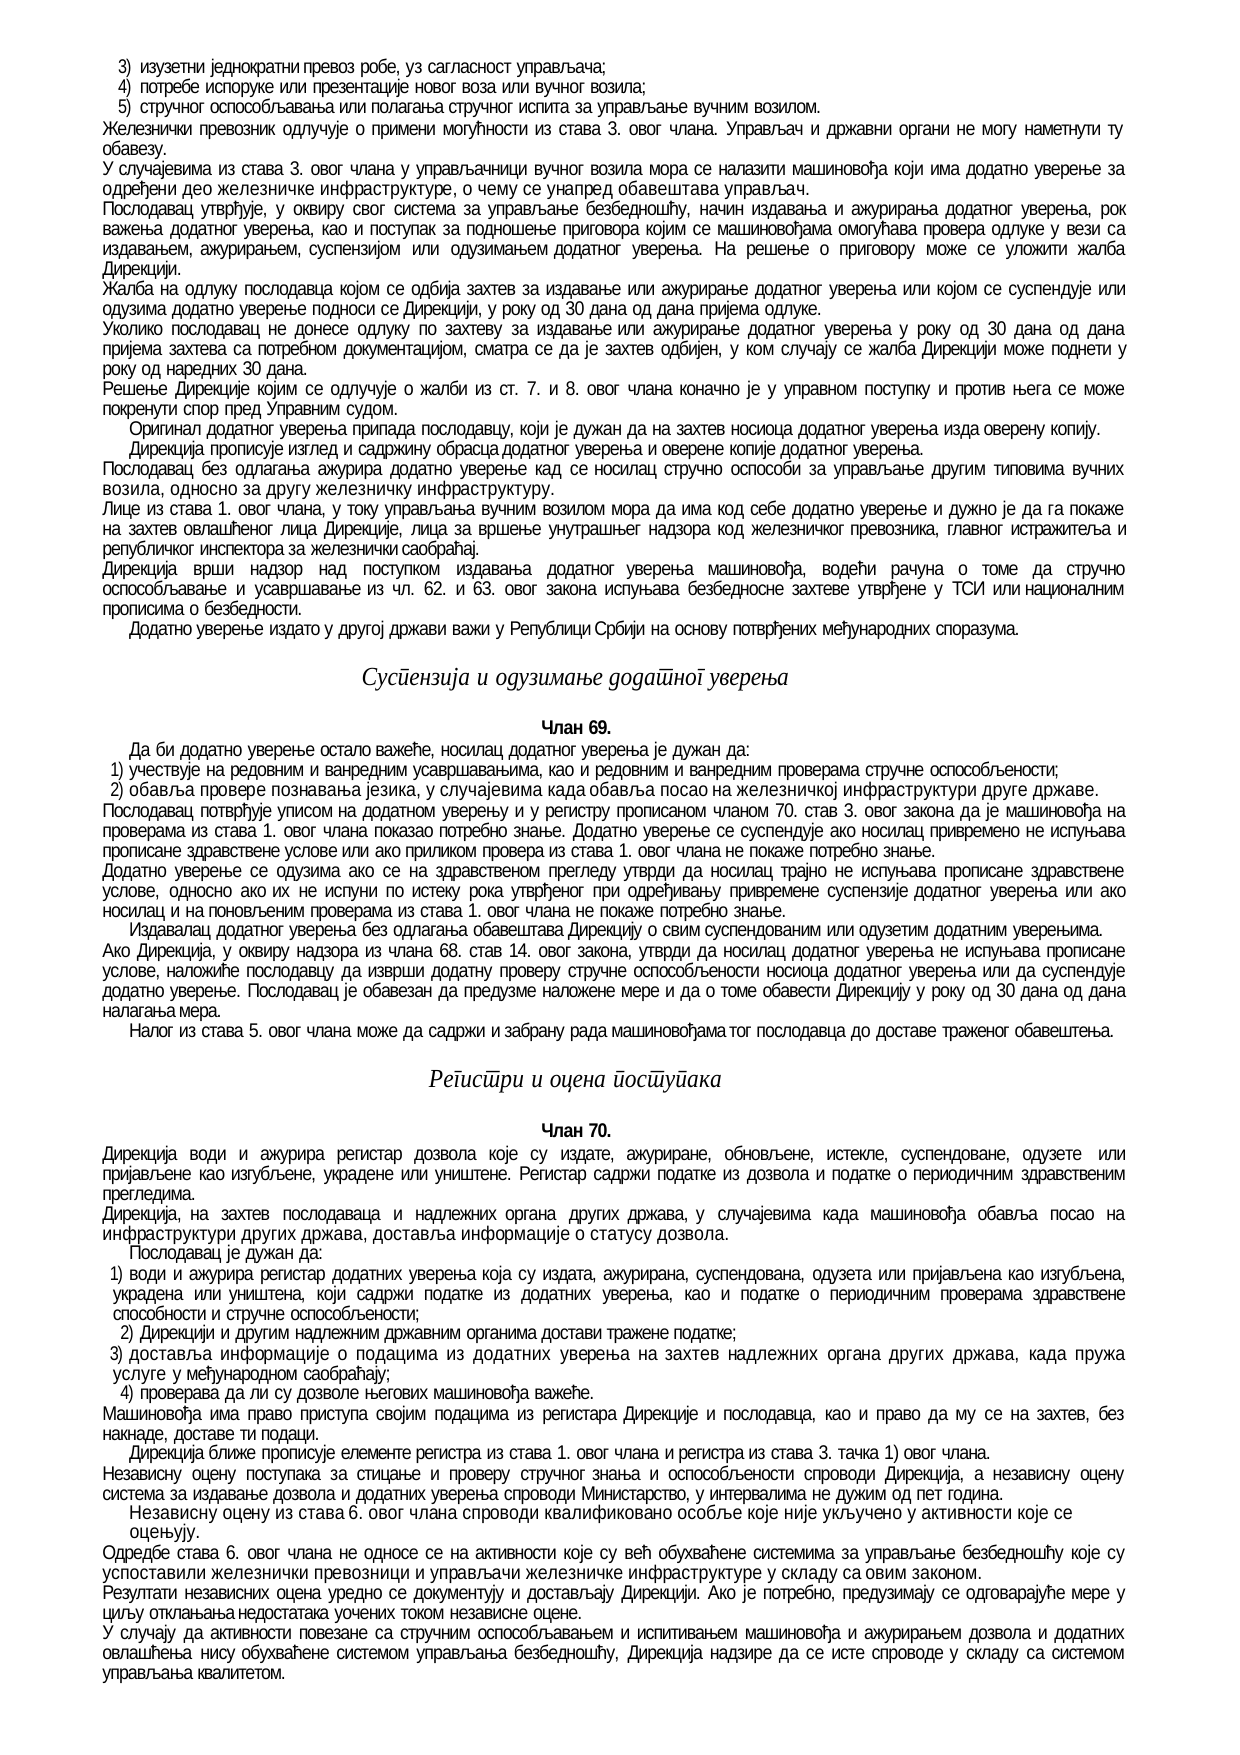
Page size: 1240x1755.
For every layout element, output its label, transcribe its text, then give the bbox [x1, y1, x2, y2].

text Уколико послодавац не донесе одлуку по захтеву за издавање или ажурирање додатног уверења у року од 30 дана од дана пријема захтева са потребном документацијом, сматра се да је захтев одбијен, у ком случају се жалба Дирекцији може поднети у року од наредних 30 дана. [102, 319, 1127, 379]
list изузетни једнократни превоз робе, уз сагласност управљача; [129, 57, 1137, 78]
text Жалба на одлуку послодавца којом се одбија захтев за издавање или ажурирање додатног уверења или којом се суспендује или одузима додатно уверење подноси се Дирекцији, у року од 30 дана од дана пријема одлуке. [102, 279, 1127, 319]
text Лице из става 1. овог члана, у току управљања вучним возилом мора да има код себе додатно уверење и дужно је да га покаже на захтев овлашћеног лица Дирекције, лица за вршење унутрашњег надзора код железничког превозника, главног истражитеља и републичког инспектора за железнички саобраћај. [102, 499, 1127, 559]
list учествује на редовним и ванредним усавршавањима, као и редовним и ванредним проверама стручне оспособљености; [110, 761, 1137, 781]
text Додатно уверење издато у другој држави важи у Републици Србији на основу потврђених међународних споразума. [129, 619, 1137, 639]
text Железнички превозник одлучује о примени могућности из става 3. овог члана. Управљач и државни органи не могу наметнути ту обавезу. [102, 119, 1126, 159]
text Дирекција, на захтев послодаваца и надлежних органа других држава, у случајевима када машиновођа обавља посао на инфраструктури других држава, доставља информације о статусу дозвола. [102, 1204, 1127, 1244]
text Оригинал додатног уверења припада послодавцу, који је дужан да на захтев носиоца додатног уверења изда оверену копију. Дирекција прописује изглед и садржину обрасца додатног уверења и оверене копије додатног уверења. [129, 419, 1122, 459]
list Дирекцији и другим надлежним државним органима достави тражене податке; [129, 1324, 1137, 1343]
text Дирекција води и ажурира регистар дозвола које су издате, ажуриране, обновљене, истекле, суспендоване, одузете или пријављене као изгубљене, украдене или уништене. Регистар садржи податке из дозвола и податке о периодичним здравственим прегледима. [102, 1144, 1127, 1204]
subtitle Члан 69. [102, 717, 1051, 739]
list стручног оспособљавања или полагања стручног испита за управљање вучним возилом. [129, 98, 1137, 118]
text Да би додатно уверење остало важеће, носилац додатног уверења је дужан да: [129, 739, 1137, 761]
text У случају да активности повезане са стручним оспособљавањем и испитивањем машиновођа и ажурирањем дозвола и додатних овлашћења нису обухваћене системом управљања безбедношћу, Дирекција надзире да се исте спроводе у складу са системом управљања квалитетом. [102, 1623, 1127, 1683]
subtitle Члан 70. [102, 1119, 1051, 1142]
text Налог из става 5. овог члана може да садржи и забрану рада машиновођама тог послодавца до доставе траженог обавештења. [129, 1022, 1137, 1042]
text Послодавац је дужан да: [129, 1244, 1137, 1263]
text Независну оцену из става 6. овог члана спроводи квалификовано особље које није укључено у активности које се оцењују. [129, 1504, 1137, 1542]
text Ако Дирекција, у оквиру надзора из члана 68. став 14. овог закона, утврди да носилац додатног уверења не испуњава прописане услове, наложиће послодавцу да изврши додатну проверу стручне оспособљености носиоца додатног уверења или да суспендује додатно уверење. Послодавац је обавезан да предузме наложене мере и да о томе обавести Дирекцију у року од 30 дана од дана налагања мера. [102, 942, 1127, 1022]
text Резултати независних оцена уредно се документују и достављају Дирекцији. Ако је потребно, предузимају се одговарајуће мере у циљу отклањања недостатака уочених током независне оцене. [102, 1583, 1126, 1623]
text Послодавац утврђује, у оквиру свог система за управљање безбедношћу, начин издавања и ажурирања додатног уверења, рок важења додатног уверења, као и поступак за подношење приговора којим се машиновођама омогућава провера одлуке у вези са издавањем, ажурирањем, суспензијом или одузимањем додатног уверења. На решење о приговору може се уложити жалба Дирекцији. [102, 199, 1127, 279]
text Независну оцену поступака за стицање и проверу стручног знања и оспособљености спроводи Дирекција, а независну оцену система за издавање дозвола и додатних уверења спроводи Министарство, у интервалима не дужим од пет година. [102, 1464, 1126, 1504]
text Одредбе става 6. овог члана не односе се на активности које су већ обухваћене системима за управљање безбедношћу које су успоставили железнички превозници и управљачи железничке инфраструктуре у складу са овим законом. [102, 1543, 1126, 1583]
text Дирекција ближе прописује елементе регистра из става 1. овог члана и регистра из става 3. тачка 1) овог члана. [129, 1444, 1137, 1463]
text У случајевима из става 3. овог члана у управљачници вучног возила мора се налазити машиновођа који има додатно уверење за одређени део железничке инфраструктуре, о чему се унапред обавештава управљач. [102, 159, 1127, 199]
subtitle Регистри и оцена поступака [102, 1063, 1051, 1093]
text Дирекција врши надзор над поступком издавања додатног уверења машиновођа, водећи рачуна о томе да стручно оспособљавање и усавршавање из чл. 62. и 63. овог закона испуњава безбедносне захтеве утврђене у ТСИ или националним прописима о безбедности. [102, 559, 1127, 619]
subtitle Суспензија и одузимање додатног уверења [102, 661, 1051, 691]
list доставља информације о подацима из додатних уверења на захтев надлежних органа других држава, када пружа услуге у међународном саобраћају; [102, 1344, 1126, 1384]
text Додатно уверење се одузима ако се на здравственом прегледу утврди да носилац трајно не испуњава прописане здравствене услове, односно ако их не испуни по истеку рока утврђеног при одређивању привремене суспензије додатног уверења или ако носилац и на поновљеним проверама из става 1. овог члана не покаже потребно знање. [102, 862, 1127, 922]
text Послодавац без одлагања ажурира додатно уверење кад се носилац стручно оспособи за управљање другим типовима вучних возила, односно за другу железничку инфраструктуру. [102, 459, 1126, 499]
list проверава да ли су дозволе његових машиновођа важеће. [129, 1384, 1137, 1403]
text Решење Дирекције којим се одлучује о жалби из ст. 7. и 8. овог члана коначно је у управном поступку и против њега се може покренути спор пред Управним судом. [102, 379, 1127, 419]
text Издавалац додатног уверења без одлагања обавештава Дирекцију о свим суспендованим или одузетим додатним уверењима. [129, 922, 1137, 941]
list води и ажурира регистар додатних уверења која су издата, ажурирана, суспендована, одузета или пријављена као изгубљена, украдена или уништена, који садржи податке из додатних уверења, као и податке о периодичним проверама здравствене способности и стручне оспособљености; [102, 1264, 1127, 1324]
text Послодавац потврђује уписом на додатном уверењу и у регистру прописаном чланом 70. став 3. овог закона да је машиновођа на проверама из става 1. овог члана показао потребно знање. Додатно уверење се суспендује ако носилац привремено не испуњава прописане здравствене услове или ако приликом провера из става 1. овог члана не покаже потребно знање. [102, 802, 1127, 862]
list потребе испоруке или презентације новог воза или вучног возила; [129, 78, 1137, 98]
text Машиновођа има право приступа својим подацима из регистара Дирекције и послодавца, као и право да му се на захтев, без накнаде, доставе ти подаци. [102, 1404, 1126, 1444]
list обавља провере познавања језика, у случајевима када обавља посао на железничкој инфраструктури друге државе. [110, 781, 1137, 801]
